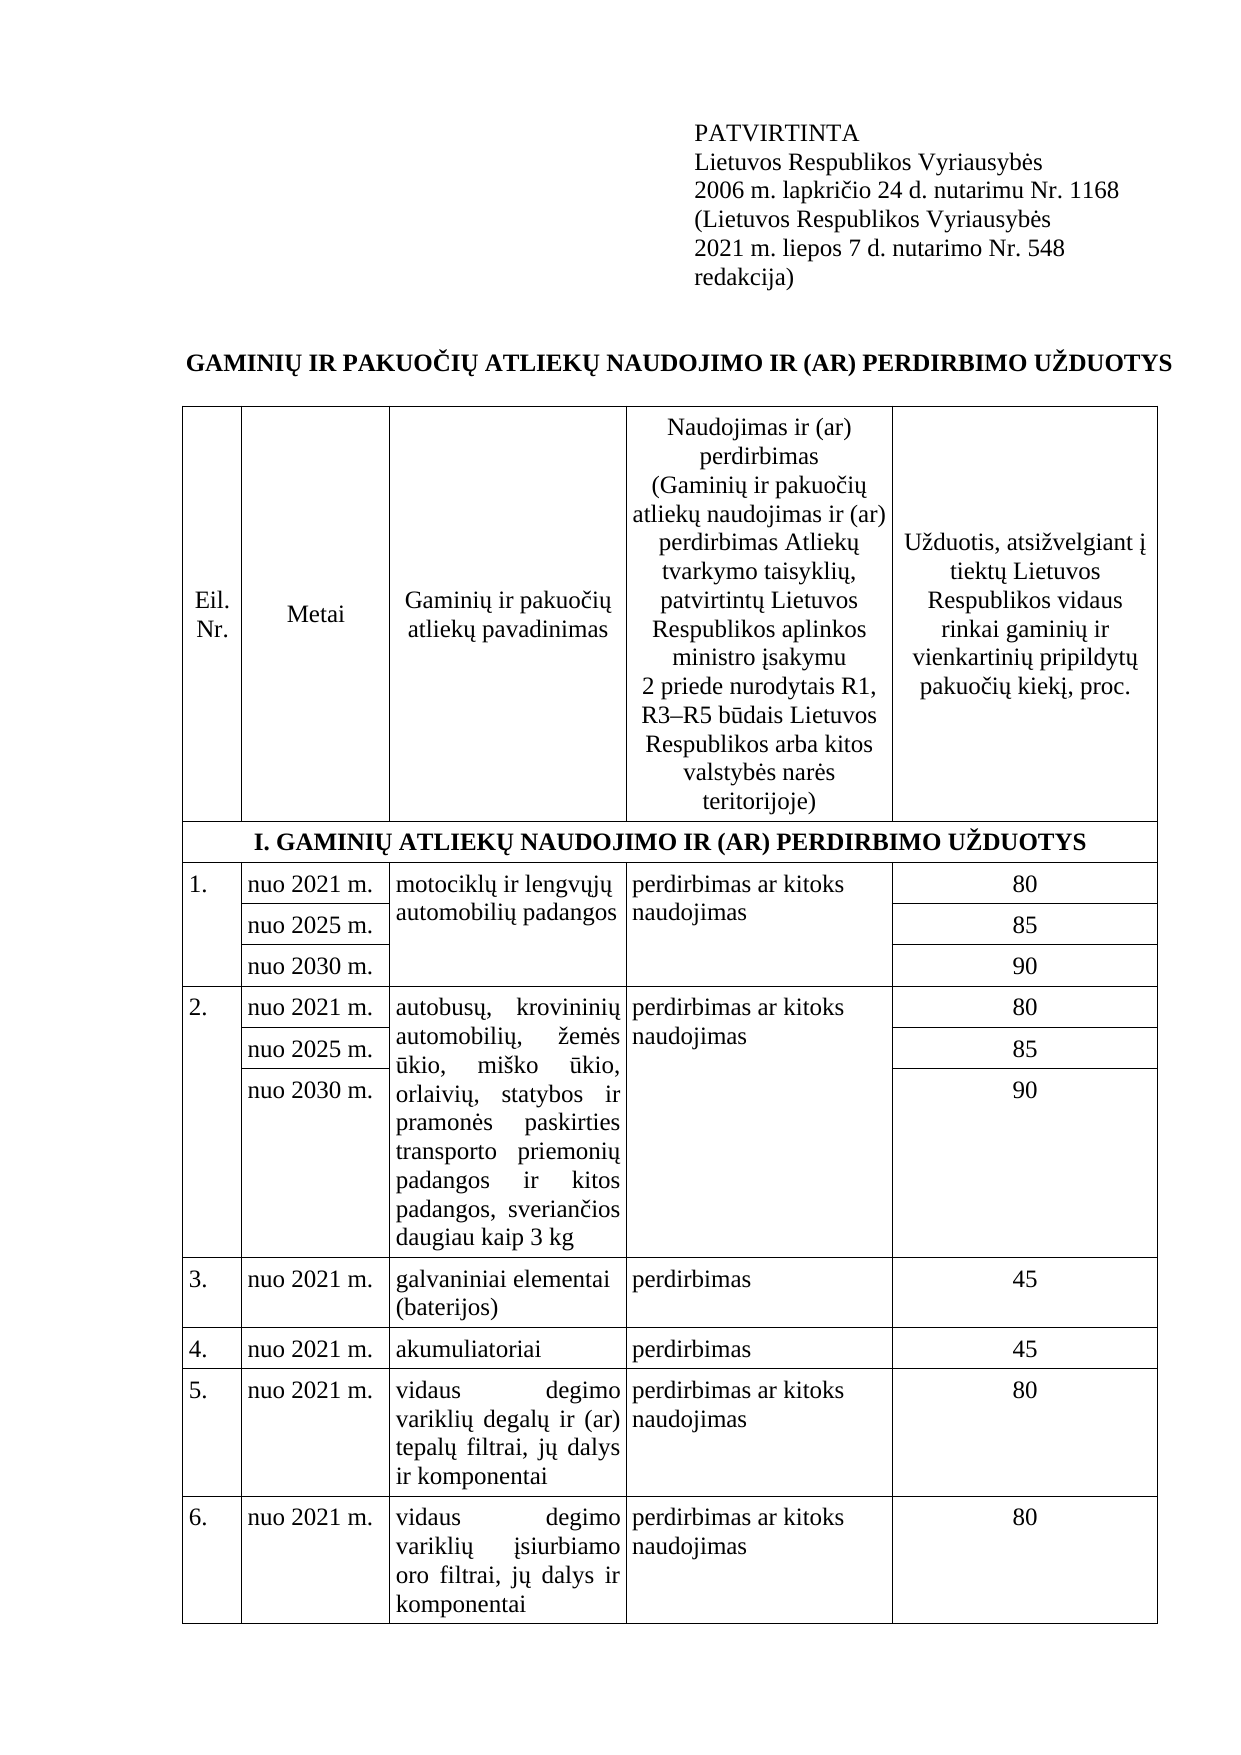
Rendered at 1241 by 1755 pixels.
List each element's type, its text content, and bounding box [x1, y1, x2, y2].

table_cell 1. [183, 863, 241, 986]
table_cell 4. [183, 1328, 241, 1368]
table_cell 80 [893, 1369, 1157, 1496]
text PATVIRTINTA Lietuvos Respublikos Vyriausybės 2006 m. lapkričio 24 d. nutarimu Nr. 1168 (Lietuvos Respublikos Vyriausybės 2021 m. liepos 7 d. nutarimo Nr. 548 redakcija) [694, 118, 1181, 291]
table_cell akumuliatoriai [390, 1328, 626, 1368]
table_cell nuo 2030 m. [242, 1069, 389, 1257]
table_cell 45 [893, 1328, 1157, 1368]
table_cell nuo 2021 m. [242, 863, 389, 903]
table_cell 90 [893, 1069, 1157, 1257]
table_cell 3. [183, 1258, 241, 1327]
table_cell 80 [893, 863, 1157, 903]
table_cell nuo 2021 m. [242, 1369, 389, 1496]
table_cell I. GAMINIŲ ATLIEKŲ NAUDOJIMO IR (AR) PERDIRBIMO UŽDUOTYS [183, 822, 1157, 862]
table_cell vidaus degimo variklių įsiurbiamo oro filtrai, jų dalys ir komponentai [390, 1497, 626, 1623]
table_cell nuo 2021 m. [242, 1328, 389, 1368]
table_cell nuo 2021 m. [242, 1497, 389, 1623]
table_cell perdirbimas ar kitoks naudojimas [627, 1369, 892, 1496]
table_cell 6. [183, 1497, 241, 1623]
table_cell nuo 2021 m. [242, 987, 389, 1027]
table_cell 85 [893, 1028, 1157, 1068]
table_header Užduotis, atsižvelgiant į tiektų Lietuvos Respublikos vidaus rinkai gaminių ir vienkartinių pripildytų pakuočių kiekį, proc. [893, 407, 1157, 821]
table_cell nuo 2030 m. [242, 945, 389, 986]
table_header Naudojimas ir (ar) perdirbimas (Gaminių ir pakuočių atliekų naudojimas ir (ar) perdirbimas Atliekų tvarkymo taisyklių, patvirtintų Lietuvos Respublikos aplinkos ministro įsakymu 2 priede nurodytais R1, R3–R5 būdais Lietuvos Respublikos arba kitos valstybės narės teritorijoje) [627, 407, 892, 821]
table_cell galvaniniai elementai (baterijos) [390, 1258, 626, 1327]
table_header Gaminių ir pakuočių atliekų pavadinimas [390, 407, 626, 821]
table_cell nuo 2021 m. [242, 1258, 389, 1327]
table_cell 85 [893, 904, 1157, 944]
table_cell perdirbimas ar kitoks naudojimas [627, 863, 892, 986]
table_cell 2. [183, 987, 241, 1257]
table_cell motociklų ir lengvųjų automobilių padangos [390, 863, 626, 986]
table_cell autobusų, krovininių automobilių, žemės ūkio, miško ūkio, orlaivių, statybos ir pramonės paskirties transporto priemonių padangos ir kitos padangos, sveriančios daugiau kaip 3 kg [390, 987, 626, 1257]
table_cell perdirbimas ar kitoks naudojimas [627, 1497, 892, 1623]
table_cell nuo 2025 m. [242, 1028, 389, 1068]
table_cell perdirbimas ar kitoks naudojimas [627, 987, 892, 1257]
table_cell 5. [183, 1369, 241, 1496]
table_cell nuo 2025 m. [242, 904, 389, 944]
table_cell 80 [893, 1497, 1157, 1623]
table_header Metai [242, 407, 389, 821]
table_cell perdirbimas [627, 1328, 892, 1368]
table_cell 80 [893, 987, 1157, 1027]
table_cell vidaus degimo variklių degalų ir (ar) tepalų filtrai, jų dalys ir komponentai [390, 1369, 626, 1496]
table_cell perdirbimas [627, 1258, 892, 1327]
table_cell 90 [893, 945, 1157, 986]
table_cell 45 [893, 1258, 1157, 1327]
table_header Eil. Nr. [183, 407, 241, 821]
text GAMINIŲ IR PAKUOČIŲ ATLIEKŲ NAUDOJIMO IR (AR) PERDIRBIMO UŽDUOTYS [177, 348, 1181, 377]
